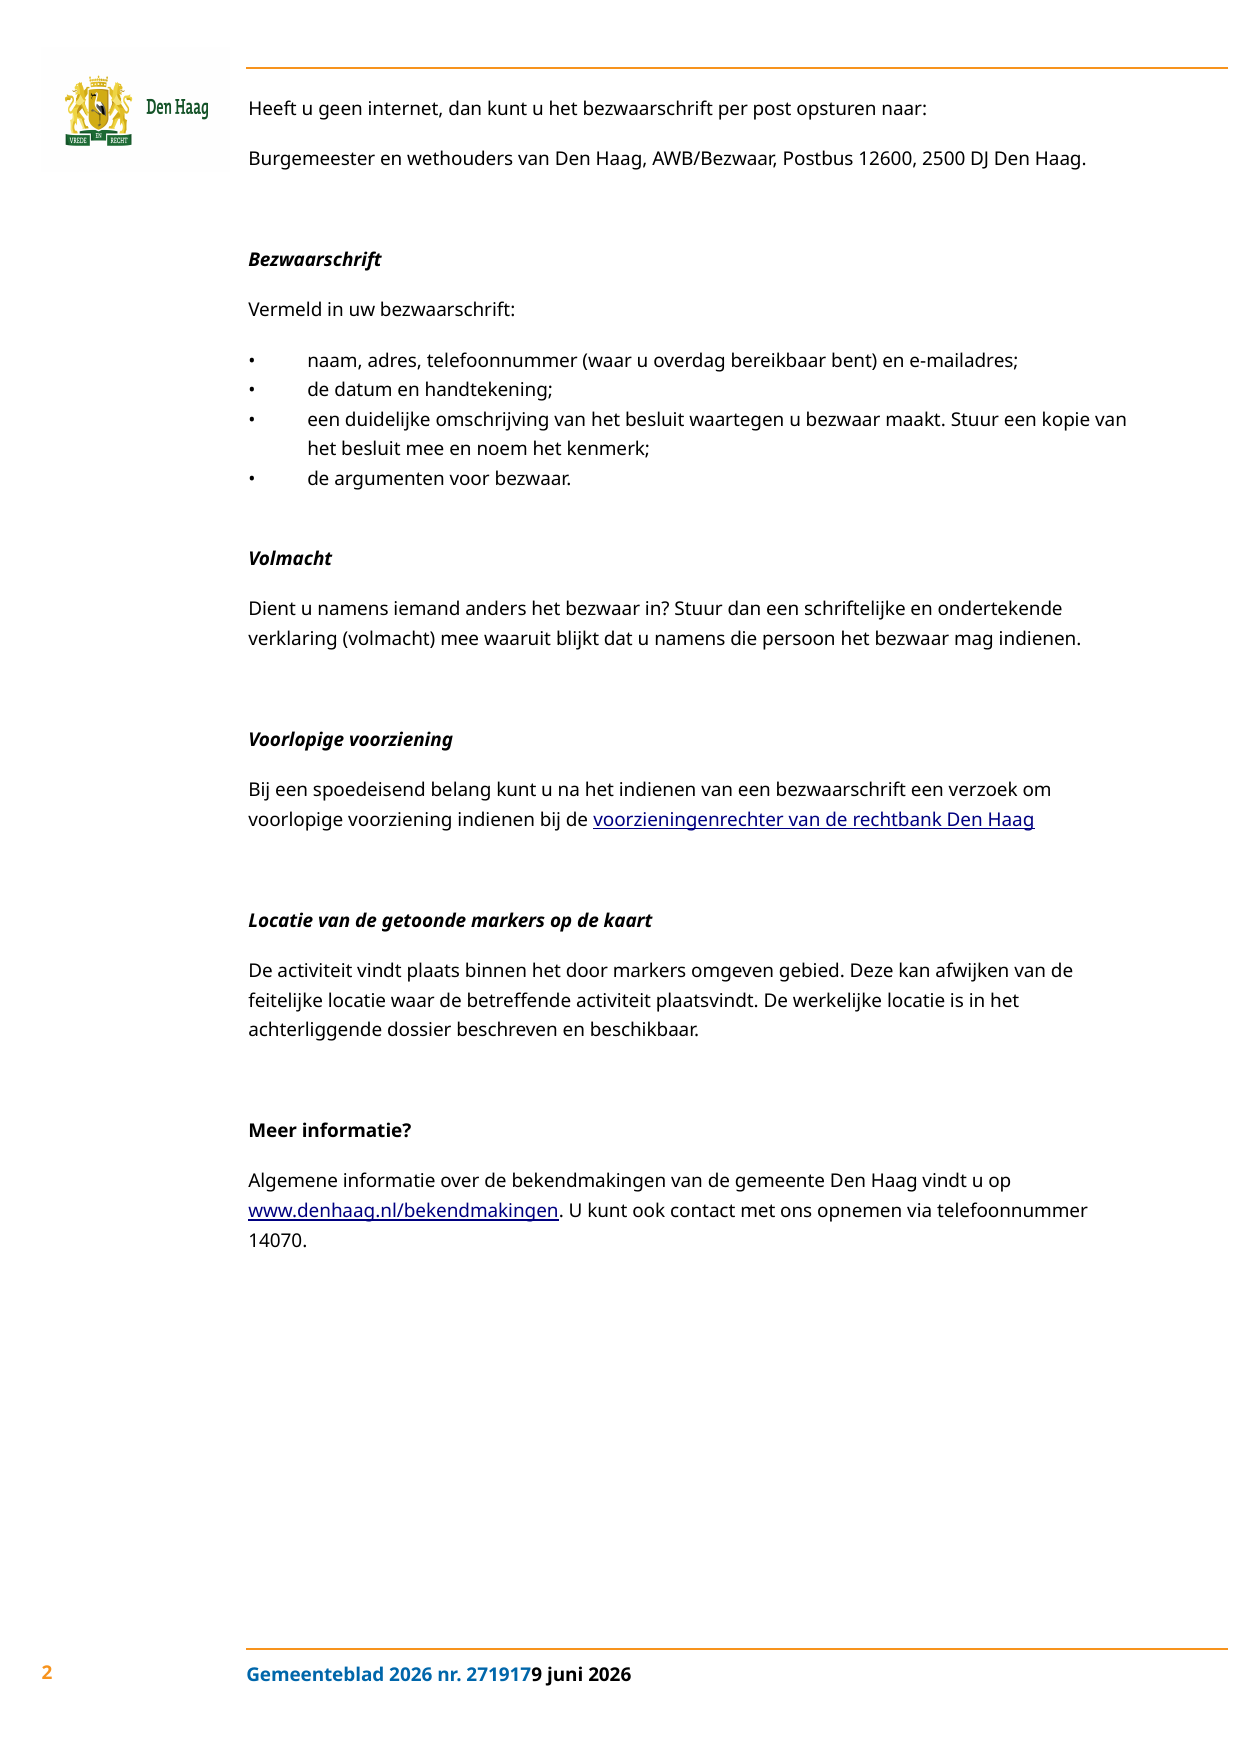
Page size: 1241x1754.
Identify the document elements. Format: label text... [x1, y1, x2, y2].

text Voorlopige voorziening [248, 726, 1152, 752]
list een duidelijke omschrijving van het besluit waartegen u bezwaar maakt. Stuur een kopie van het besluit mee en noem het kenmerk; [248, 406, 1152, 461]
text Volmacht [248, 545, 1152, 571]
list de argumenten voor bezwaar. [248, 465, 1152, 491]
text Vermeld in uw bezwaarschrift: [248, 296, 1152, 322]
text Meer informatie? [248, 1117, 1152, 1143]
text Algemene informatie over de bekendmakingen van de gemeente Den Haag vindt u op www.denhaag.nl/bekendmakingen. U kunt ook contact met ons opnemen via telefoonnummer 14070. [248, 1168, 1152, 1253]
picture [41, 47, 231, 172]
text Heeft u geen internet, dan kunt u het bezwaarschrift per post opsturen naar: [248, 95, 1152, 121]
list naam, adres, telefoonnummer (waar u overdag bereikbaar bent) en e-mailadres; [248, 347, 1152, 373]
list de datum en handtekening; [248, 376, 1152, 402]
text De activiteit vindt plaats binnen het door markers omgeven gebied. Deze kan afwijken van de feitelijke locatie waar de betreffende activiteit plaatsvindt. De werkelijke locatie is in het achterliggende dossier beschreven en beschikbaar. [248, 957, 1152, 1042]
text Burgemeester en wethouders van Den Haag, AWB/Bezwaar, Postbus 12600, 2500 DJ Den Haag. [248, 145, 1152, 171]
text Dient u namens iemand anders het bezwaar in? Stuur dan een schriftelijke en ondertekende verklaring (volmacht) mee waaruit blijkt dat u namens die persoon het bezwaar mag indienen. [248, 596, 1152, 651]
text Bij een spoedeisend belang kunt u na het indienen van een bezwaarschrift een verzoek om voorlopige voorziening indienen bij de voorzieningenrechter van de rechtbank Den Haag [248, 776, 1152, 832]
text Locatie van de getoonde markers op de kaart [248, 907, 1152, 933]
text Bezwaarschrift [248, 246, 1152, 272]
